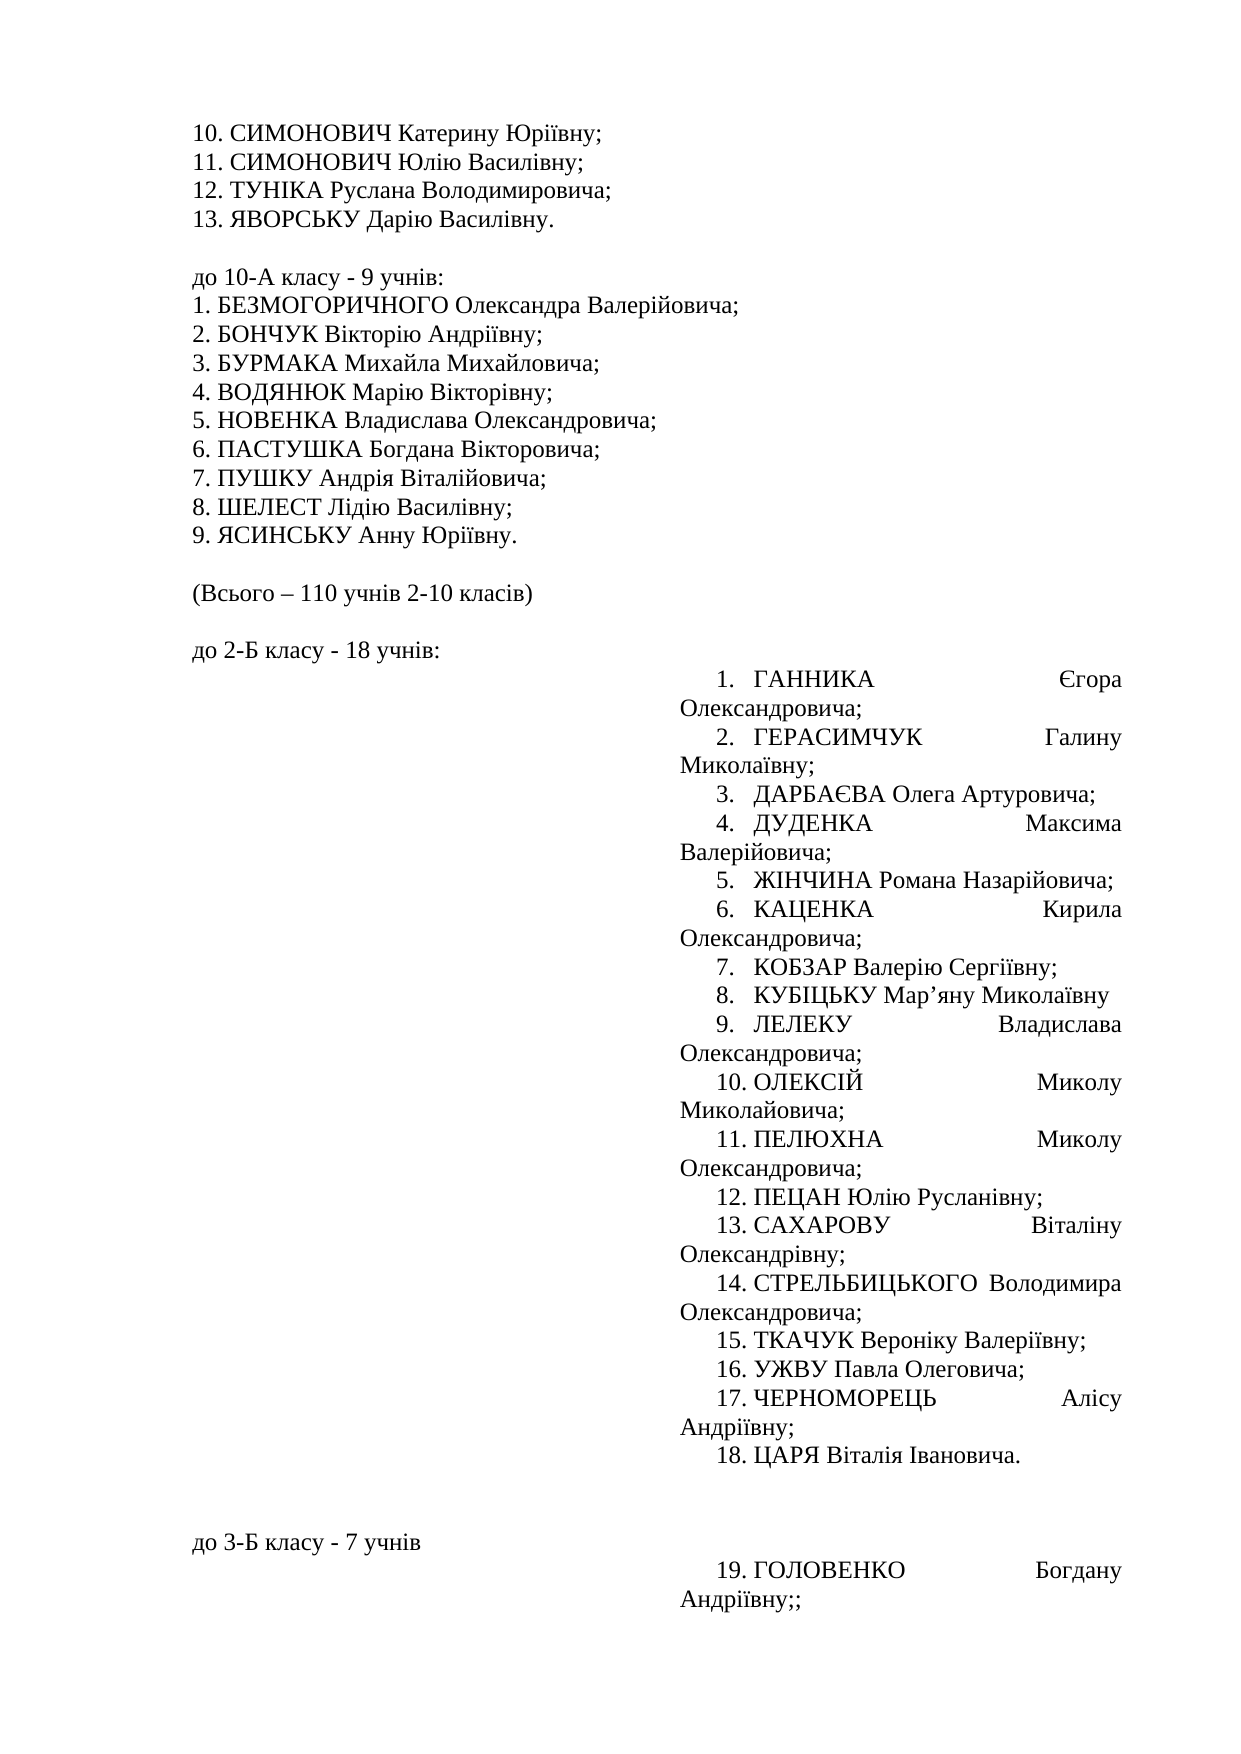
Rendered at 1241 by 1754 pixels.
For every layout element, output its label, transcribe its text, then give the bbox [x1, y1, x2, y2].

text до 3-Б класу - 7 учнів [118, 1527, 1122, 1556]
text 6. ПАСТУШКА Богдана Вікторовича; [118, 434, 1122, 463]
list ТКАЧУК Вероніку Валеріївну; [642, 1326, 1122, 1354]
text 12. ТУНІКА Руслана Володимировича; [118, 176, 1122, 204]
list ПЕЛЮХНА Миколу Олександровича; [642, 1124, 1122, 1182]
list КОБЗАР Валерію Сергіївну; [642, 952, 1122, 981]
text 3. БУРМАКА Михайла Михайловича; [118, 348, 1122, 377]
text 5. НОВЕНКА Владислава Олександровича; [118, 406, 1122, 434]
text 10. СИМОНОВИЧ Катерину Юріївну; [118, 118, 1122, 147]
list ЧЕРНОМОРЕЦЬ Алісу Андріївну; [642, 1383, 1122, 1441]
text (Всього – 110 учнів 2-10 класів) [118, 578, 1122, 607]
text 8. ШЕЛЕСТ Лідію Василівну; [118, 492, 1122, 521]
list ГОЛОВЕНКО Богдану Андріївну;; [642, 1556, 1122, 1613]
list ОЛЕКСІЙ Миколу Миколайовича; [642, 1067, 1122, 1124]
text 9. ЯСИНСЬКУ Анну Юріївну. [118, 521, 1122, 549]
list ЖІНЧИНА Романа Назарійовича; [642, 866, 1122, 894]
text до 10-А класу - 9 учнів: [118, 262, 1122, 291]
list ЦАРЯ Віталія Івановича. [642, 1441, 1122, 1469]
text 13. ЯВОРСЬКУ Дарію Василівну. [118, 204, 1122, 233]
text 7. ПУШКУ Андрія Віталійовича; [118, 463, 1122, 492]
list КАЦЕНКА Кирила Олександровича; [642, 894, 1122, 952]
text 4. ВОДЯНЮК Марію Вікторівну; [118, 377, 1122, 406]
text 2. БОНЧУК Вікторію Андріївну; [118, 319, 1122, 348]
text 1. БЕЗМОГОРИЧНОГО Олександра Валерійовича; [118, 291, 1122, 319]
list ДАРБАЄВА Олега Артуровича; [642, 779, 1122, 808]
list САХАРОВУ Віталіну Олександрівну; [642, 1211, 1122, 1268]
list ГЕРАСИМЧУК Галину Миколаївну; [642, 722, 1122, 779]
list КУБІЦЬКУ Мар’яну Миколаївну [642, 981, 1122, 1009]
text до 2-Б класу - 18 учнів: [118, 636, 1122, 664]
list ДУДЕНКА Максима Валерійовича; [642, 808, 1122, 866]
list ЛЕЛЕКУ Владислава Олександровича; [642, 1009, 1122, 1067]
list УЖВУ Павла Олеговича; [642, 1354, 1122, 1383]
list СТРЕЛЬБИЦЬКОГО Володимира Олександровича; [642, 1268, 1122, 1326]
text 11. СИМОНОВИЧ Юлію Василівну; [118, 147, 1122, 176]
list ГАННИКА Єгора Олександровича; [642, 664, 1122, 722]
list ПЕЦАН Юлію Русланівну; [642, 1182, 1122, 1211]
